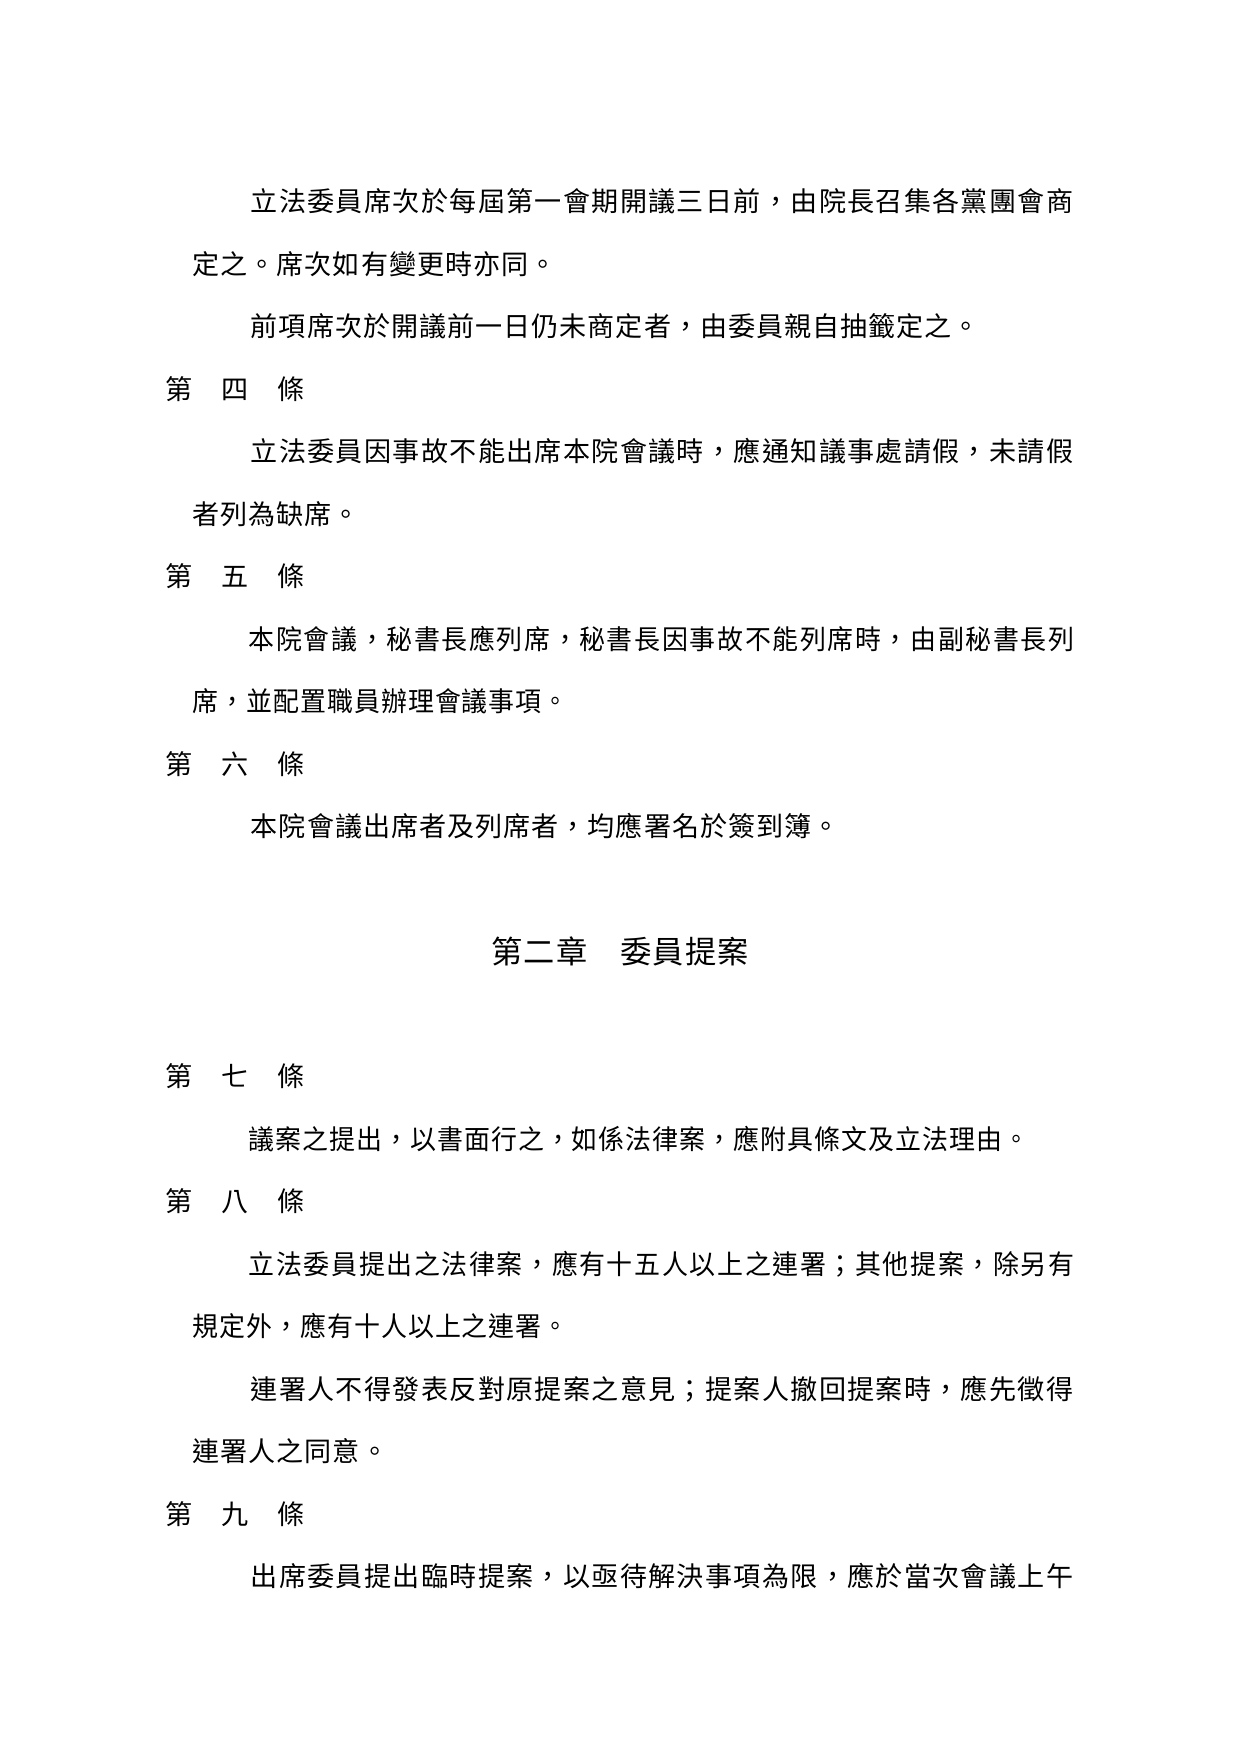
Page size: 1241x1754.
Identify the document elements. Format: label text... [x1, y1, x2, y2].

text 前項席次於開議前一日仍未商定者，由委員親自抽籤定之。 [192, 283, 1075, 346]
text 第 四 條 [165, 346, 1075, 408]
text 第 六 條 [165, 721, 1075, 783]
text 連署人不得發表反對原提案之意見；提案人撤回提案時，應先徵得連署人之同意。 [192, 1346, 1075, 1471]
text 本院會議出席者及列席者，均應署名於簽到簿。 [192, 783, 1075, 846]
text 第 七 條 [165, 1033, 1075, 1096]
text 第 五 條 [165, 533, 1075, 596]
text 出席委員提出臨時提案，以亟待解決事項為限，應於當次會議上午 [192, 1533, 1075, 1596]
text 第 九 條 [165, 1471, 1075, 1533]
text 第 八 條 [165, 1158, 1075, 1221]
text 第二章 委員提案 [165, 908, 1075, 971]
text 立法委員因事故不能出席本院會議時，應通知議事處請假，未請假者列為缺席。 [192, 408, 1075, 533]
text 立法委員提出之法律案，應有十五人以上之連署；其他提案，除另有規定外，應有十人以上之連署。 [192, 1221, 1075, 1346]
text 議案之提出，以書面行之，如係法律案，應附具條文及立法理由。 [192, 1096, 1075, 1158]
text 本院會議，秘書長應列席，秘書長因事故不能列席時，由副秘書長列席，並配置職員辦理會議事項。 [192, 596, 1075, 721]
text 立法委員席次於每屆第一會期開議三日前，由院長召集各黨團會商定之。席次如有變更時亦同。 [192, 158, 1075, 283]
